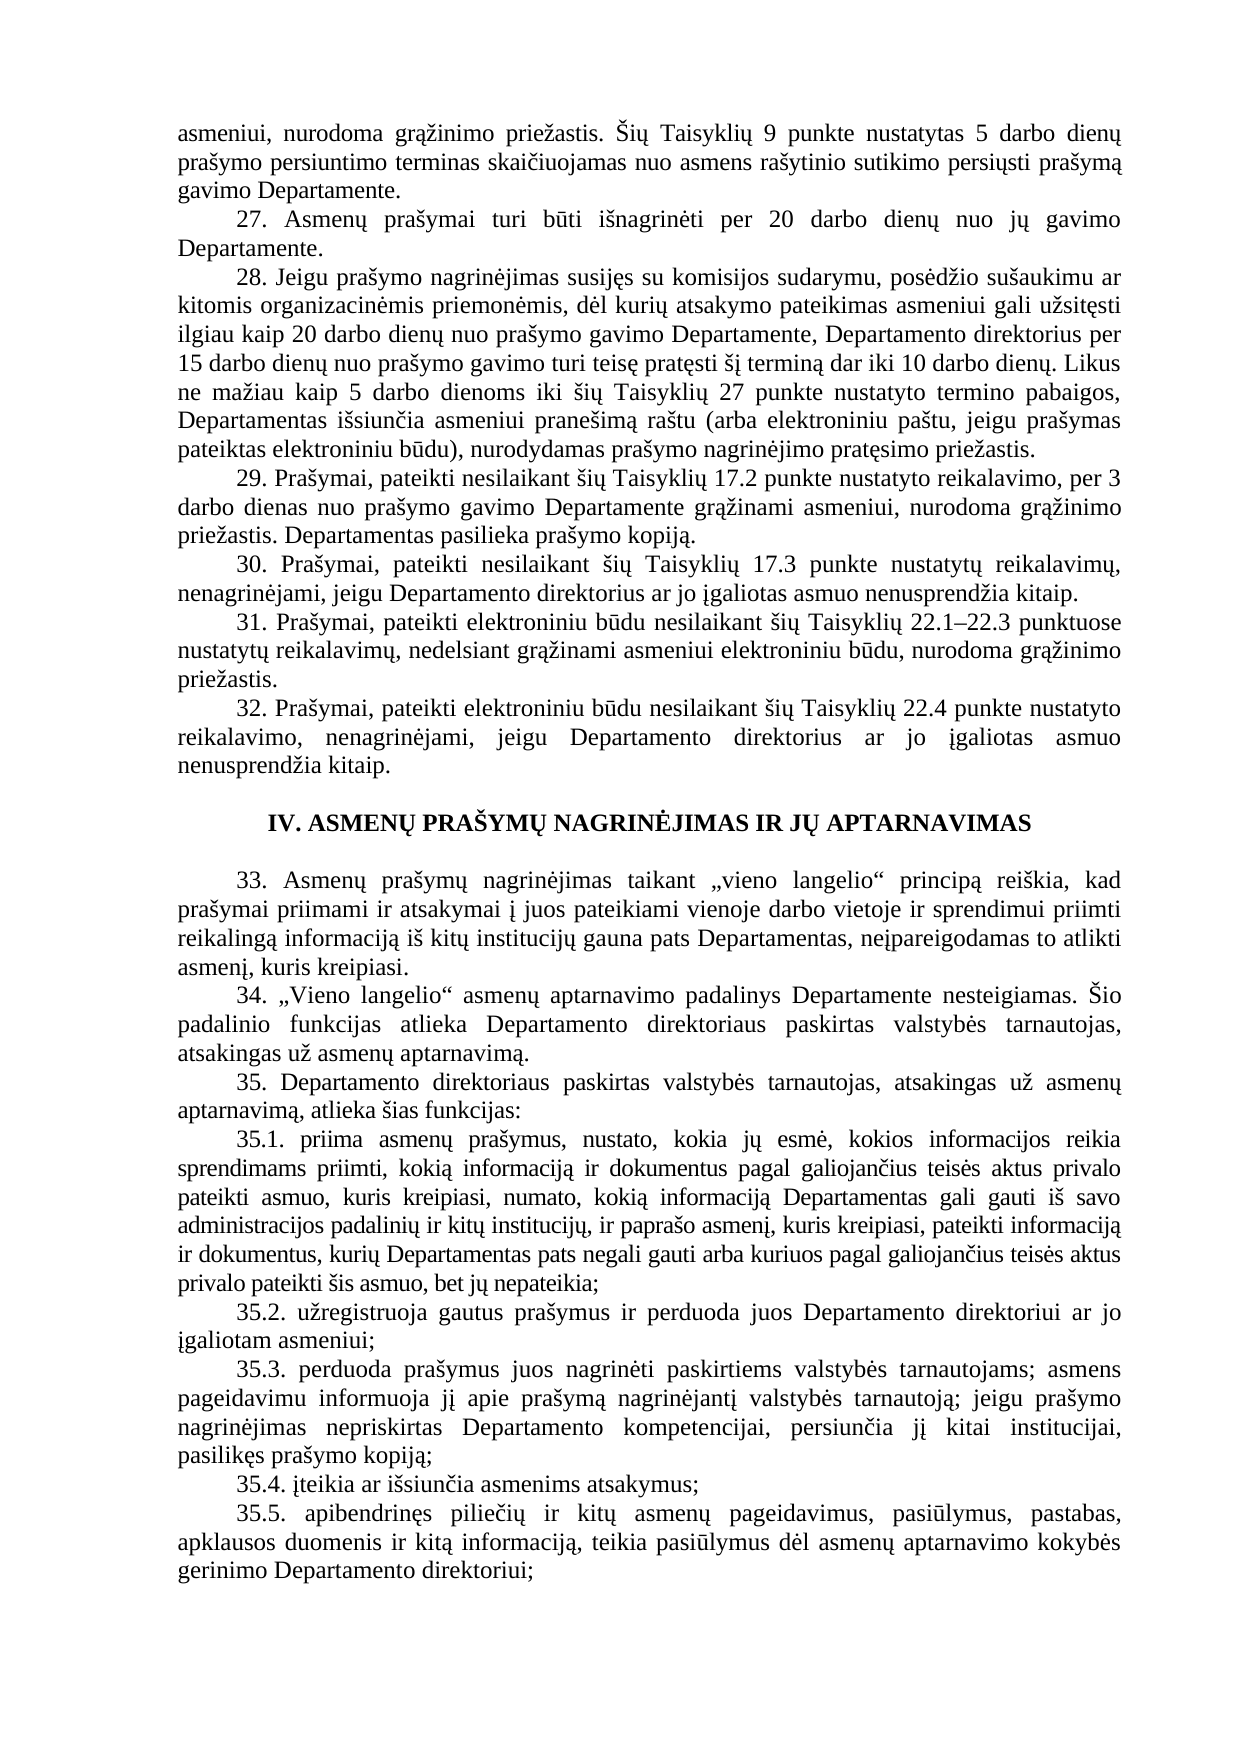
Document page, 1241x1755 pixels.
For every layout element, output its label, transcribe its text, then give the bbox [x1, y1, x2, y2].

text 27. Asmenų prašymai turi būti išnagrinėti per 20 darbo dienų nuo jų gavimo Departamente. [177, 204, 1122, 262]
text 31. Prašymai, pateikti elektroniniu būdu nesilaikant šių Taisyklių 22.1–22.3 punktuose nustatytų reikalavimų, nedelsiant grąžinami asmeniui elektroniniu būdu, nurodoma grąžinimo priežastis. [177, 607, 1122, 693]
text 32. Prašymai, pateikti elektroniniu būdu nesilaikant šių Taisyklių 22.4 punkte nustatyto reikalavimo, nenagrinėjami, jeigu Departamento direktorius ar jo įgaliotas asmuo nenusprendžia kitaip. [177, 693, 1122, 779]
text 35.4. įteikia ar išsiunčia asmenims atsakymus; [177, 1469, 1122, 1498]
text IV. ASMENŲ PRAŠYMŲ NAGRINĖJIMAS IR JŲ APTARNAVIMAS [177, 808, 1122, 837]
text 28. Jeigu prašymo nagrinėjimas susijęs su komisijos sudarymu, posėdžio sušaukimu ar kitomis organizacinėmis priemonėmis, dėl kurių atsakymo pateikimas asmeniui gali užsitęsti ilgiau kaip 20 darbo dienų nuo prašymo gavimo Departamente, Departamento direktorius per 15 darbo dienų nuo prašymo gavimo turi teisę pratęsti šį terminą dar iki 10 darbo dienų. Likus ne mažiau kaip 5 darbo dienoms iki šių Taisyklių 27 punkte nustatyto termino pabaigos, Departamentas išsiunčia asmeniui pranešimą raštu (arba elektroniniu paštu, jeigu prašymas pateiktas elektroniniu būdu), nurodydamas prašymo nagrinėjimo pratęsimo priežastis. [177, 262, 1122, 463]
text 33. Asmenų prašymų nagrinėjimas taikant „vieno langelio“ principą reiškia, kad prašymai priimami ir atsakymai į juos pateikiami vienoje darbo vietoje ir sprendimui priimti reikalingą informaciją iš kitų institucijų gauna pats Departamentas, neįpareigodamas to atlikti asmenį, kuris kreipiasi. [177, 866, 1122, 981]
text asmeniui, nurodoma grąžinimo priežastis. Šių Taisyklių 9 punkte nustatytas 5 darbo dienų prašymo persiuntimo terminas skaičiuojamas nuo asmens rašytinio sutikimo persiųsti prašymą gavimo Departamente. [177, 118, 1122, 204]
text 35.1. priima asmenų prašymus, nustato, kokia jų esmė, kokios informacijos reikia sprendimams priimti, kokią informaciją ir dokumentus pagal galiojančius teisės aktus privalo pateikti asmuo, kuris kreipiasi, numato, kokią informaciją Departamentas gali gauti iš savo administracijos padalinių ir kitų institucijų, ir paprašo asmenį, kuris kreipiasi, pateikti informaciją ir dokumentus, kurių Departamentas pats negali gauti arba kuriuos pagal galiojančius teisės aktus privalo pateikti šis asmuo, bet jų nepateikia; [177, 1124, 1122, 1297]
text 34. „Vieno langelio“ asmenų aptarnavimo padalinys Departamente nesteigiamas. Šio padalinio funkcijas atlieka Departamento direktoriaus paskirtas valstybės tarnautojas, atsakingas už asmenų aptarnavimą. [177, 981, 1122, 1067]
text 35.3. perduoda prašymus juos nagrinėti paskirtiems valstybės tarnautojams; asmens pageidavimu informuoja jį apie prašymą nagrinėjantį valstybės tarnautoją; jeigu prašymo nagrinėjimas nepriskirtas Departamento kompetencijai, persiunčia jį kitai institucijai, pasilikęs prašymo kopiją; [177, 1354, 1122, 1469]
text 35.5. apibendrinęs piliečių ir kitų asmenų pageidavimus, pasiūlymus, pastabas, apklausos duomenis ir kitą informaciją, teikia pasiūlymus dėl asmenų aptarnavimo kokybės gerinimo Departamento direktoriui; [177, 1498, 1122, 1584]
text 35.2. užregistruoja gautus prašymus ir perduoda juos Departamento direktoriui ar jo įgaliotam asmeniui; [177, 1297, 1122, 1354]
text 30. Prašymai, pateikti nesilaikant šių Taisyklių 17.3 punkte nustatytų reikalavimų, nenagrinėjami, jeigu Departamento direktorius ar jo įgaliotas asmuo nenusprendžia kitaip. [177, 549, 1122, 607]
text 29. Prašymai, pateikti nesilaikant šių Taisyklių 17.2 punkte nustatyto reikalavimo, per 3 darbo dienas nuo prašymo gavimo Departamente grąžinami asmeniui, nurodoma grąžinimo priežastis. Departamentas pasilieka prašymo kopiją. [177, 463, 1122, 549]
text 35. Departamento direktoriaus paskirtas valstybės tarnautojas, atsakingas už asmenų aptarnavimą, atlieka šias funkcijas: [177, 1067, 1122, 1124]
